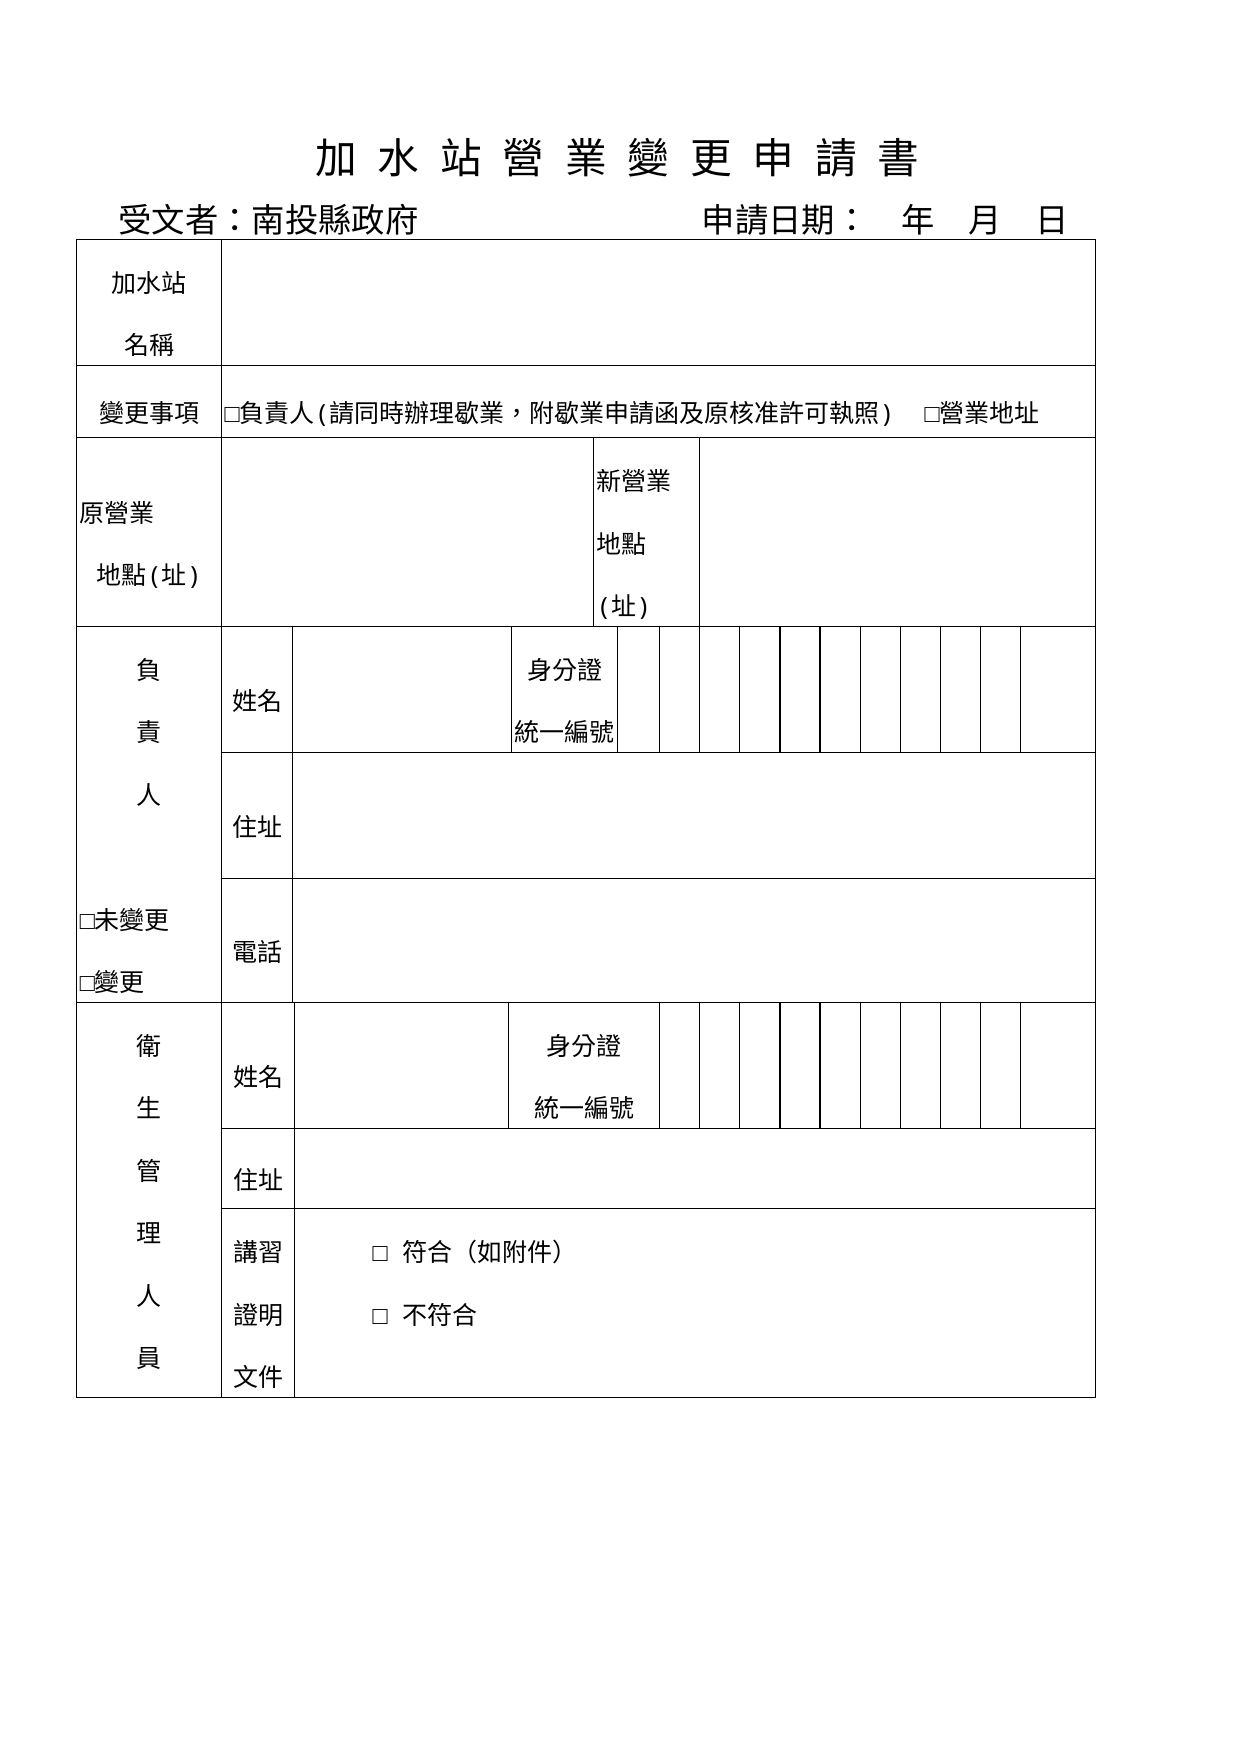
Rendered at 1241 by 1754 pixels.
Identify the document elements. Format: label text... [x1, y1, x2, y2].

table_cell [618, 627, 659, 752]
table_cell [295, 1129, 1095, 1208]
table_cell [740, 1003, 779, 1128]
table_cell [861, 627, 900, 752]
table_header 加水站 名稱 [77, 240, 221, 364]
table_cell 變更事項 [77, 366, 221, 437]
table_cell □ 符合（如附件） □ 不符合 [295, 1209, 1095, 1397]
table_cell 衛 生 管 理 人 員 [77, 1003, 221, 1397]
table_cell [781, 1003, 819, 1128]
table_cell 姓名 [222, 627, 292, 752]
table_cell [901, 1003, 940, 1128]
table_cell [1021, 1003, 1095, 1128]
table_cell [861, 1003, 900, 1128]
table_cell 住址 [222, 753, 292, 878]
table_cell [295, 1003, 508, 1128]
text 加 水 站 營 業 變 更 申 請 書 [118, 113, 1137, 176]
table_cell [941, 1003, 980, 1128]
table_cell [222, 438, 593, 626]
table_cell [821, 1003, 860, 1128]
table_cell 身分證 統一編號 [509, 1003, 659, 1128]
table_cell 負 責 人 □未變更 □變更 [77, 627, 221, 1002]
table_cell [293, 879, 1095, 1002]
text 受文者：南投縣政府 申請日期： 年 月 日 [118, 176, 1137, 238]
table_cell [901, 627, 940, 752]
table_cell [981, 627, 1020, 752]
table_cell 新營業 地點(址) [594, 438, 699, 626]
table_cell □負責人(請同時辦理歇業，附歇業申請函及原核准許可執照) □營業地址 [222, 366, 1095, 437]
table_cell [660, 1003, 699, 1128]
table_cell [660, 627, 699, 752]
table_header [222, 240, 1095, 364]
table_cell [293, 627, 511, 752]
table_cell [1021, 627, 1095, 752]
table_cell [821, 627, 860, 752]
table_cell [941, 627, 980, 752]
table_cell [293, 753, 1095, 878]
table_cell [700, 438, 1095, 626]
table_cell [781, 627, 819, 752]
table_cell [700, 627, 739, 752]
table_cell 講習證明文件 [222, 1209, 294, 1397]
table_cell 姓名 [222, 1003, 294, 1128]
table_cell 原營業 地點(址) [77, 438, 221, 626]
table_cell 住址 [222, 1129, 294, 1208]
table_cell [700, 1003, 739, 1128]
table_cell 身分證 統一編號 [512, 627, 617, 752]
table_cell [740, 627, 779, 752]
table_cell 電話 [222, 879, 292, 1002]
table_cell [981, 1003, 1020, 1128]
